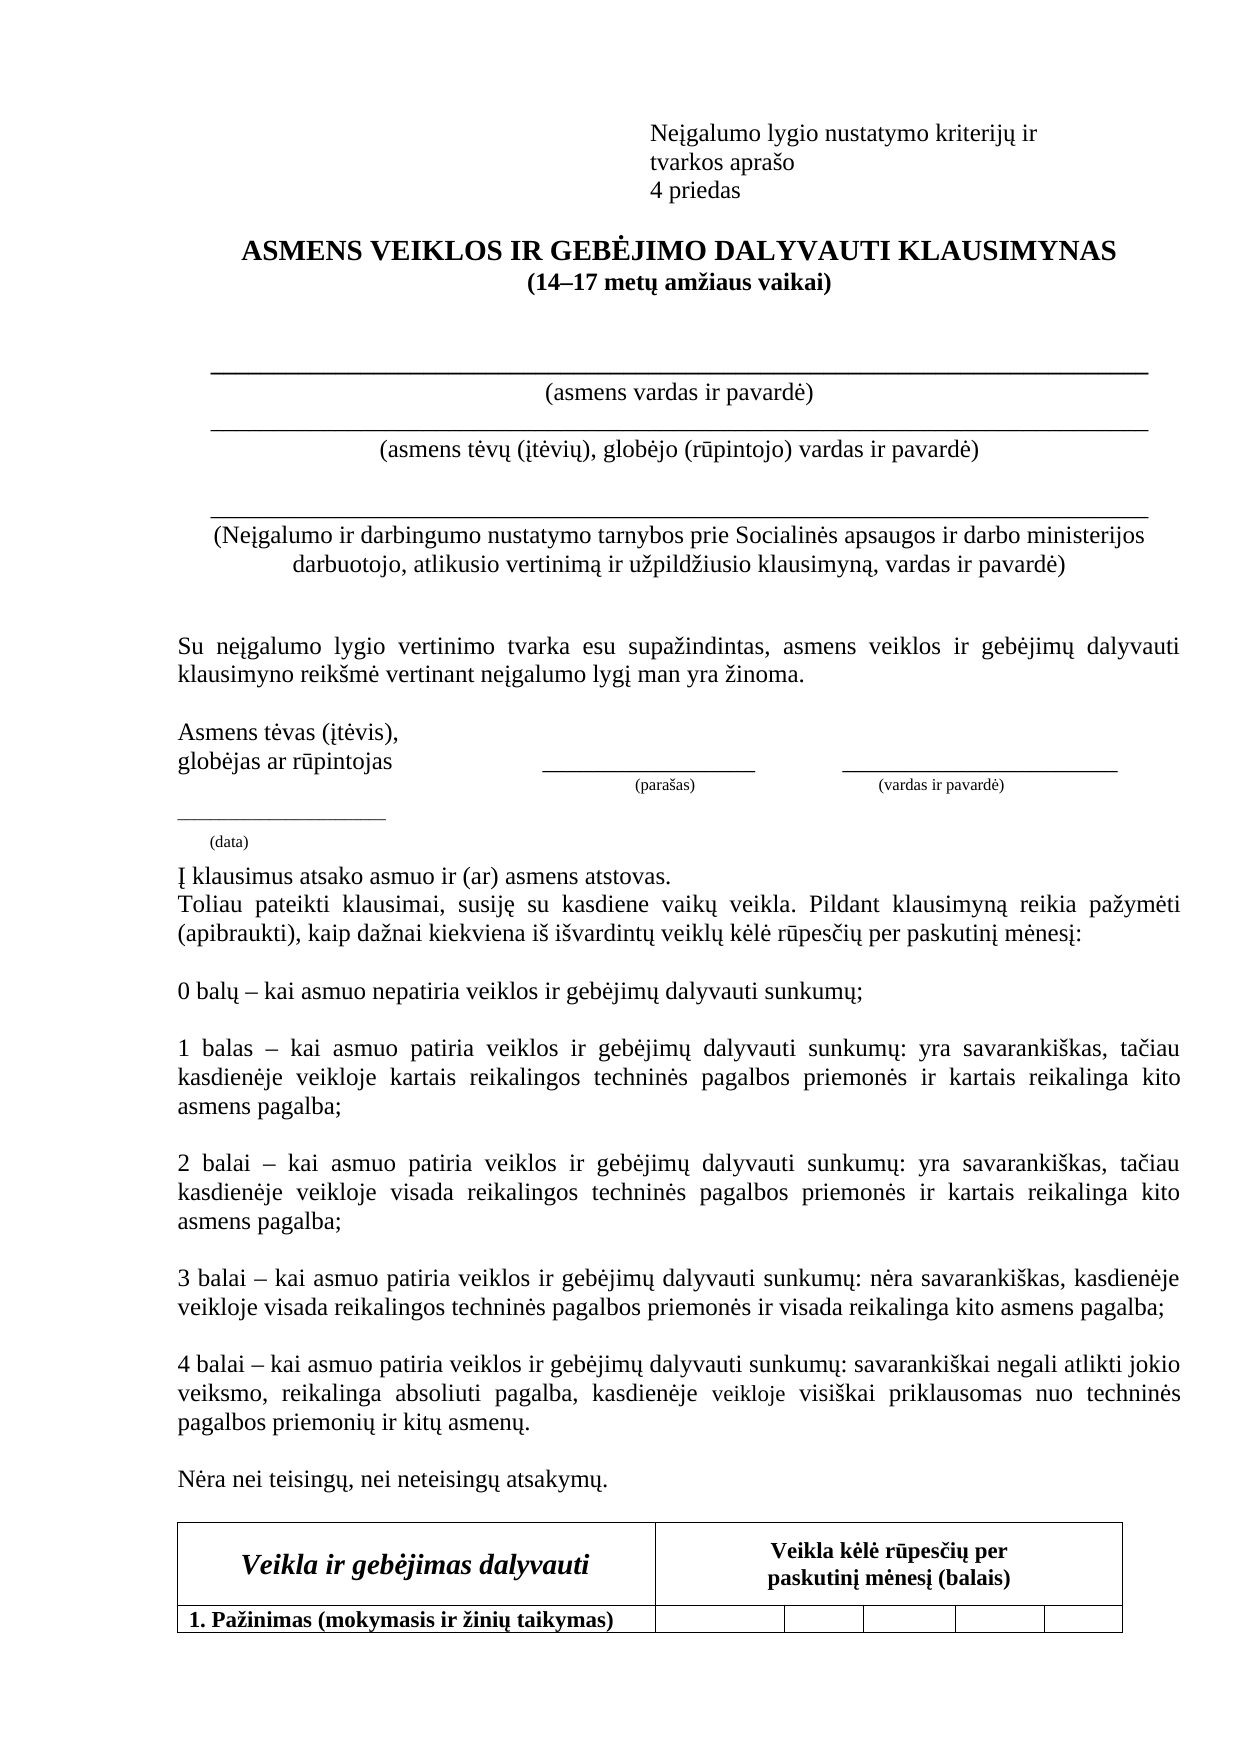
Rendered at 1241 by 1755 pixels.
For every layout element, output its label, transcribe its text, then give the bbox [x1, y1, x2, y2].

text 2 balai – kai asmuo patiria veiklos ir gebėjimų dalyvauti sunkumų: yra savarankiškas, tačiau kasdienėje veikloje visada reikalingos techninės pagalbos priemonės ir kartais reikalinga kito asmens pagalba; [177, 1148, 1181, 1234]
text (asmens tėvų (įtėvių), globėjo (rūpintojo) vardas ir pavardė) [177, 434, 1181, 463]
table_header Veikla ir gebėjimas dalyvauti [178, 1523, 655, 1604]
text tvarkos aprašo [177, 147, 1181, 176]
table_cell [785, 1606, 863, 1632]
table_cell [656, 1606, 784, 1632]
text 1 balas – kai asmuo patiria veiklos ir gebėjimų dalyvauti sunkumų: yra savarankiškas, tačiau kasdienėje veikloje kartais reikalingos techninės pagalbos priemonės ir kartais reikalinga kito asmens pagalba; [177, 1033, 1181, 1119]
text Asmens tėvas (įtėvis), [177, 717, 1181, 746]
table_cell [864, 1606, 955, 1632]
text Į klausimus atsako asmuo ir (ar) asmens atstovas. [177, 861, 1181, 889]
text 0 balų – kai asmuo nepatiria veiklos ir gebėjimų dalyvauti sunkumų; [177, 976, 1181, 1004]
text (data) [177, 832, 1181, 861]
text ___________________________________________________________________________ [177, 348, 1181, 377]
text (14–17 metų amžiaus vaikai) [177, 267, 1181, 295]
text ___________________________________________________________________________ [177, 492, 1181, 521]
table_cell [1045, 1606, 1122, 1632]
table_header Veikla kėlė rūpesčių per paskutinį mėnesį (balais) [656, 1523, 1122, 1604]
text globėjas ar rūpintojas _________________ ______________________ [177, 746, 1181, 774]
text Asmens veiklos ir gebėjimo dalyvauti klausimynas [177, 233, 1181, 267]
text _________________________ [177, 803, 1181, 832]
text Nėra nei teisingų, nei neteisingų atsakymų. [177, 1464, 1181, 1493]
text (Neįgalumo ir darbingumo nustatymo tarnybos prie Socialinės apsaugos ir darbo ministerijos darbuotojo, atlikusio vertinimą ir užpildžiusio klausimyną, vardas ir pavardė) [177, 521, 1181, 578]
text Su neįgalumo lygio vertinimo tvarka esu supažindintas, asmens veiklos ir gebėjimų dalyvauti klausimyno reikšmė vertinant neįgalumo lygį man yra žinoma. [177, 631, 1181, 688]
table_cell [956, 1606, 1044, 1632]
text Neįgalumo lygio nustatymo kriterijų ir [177, 118, 1181, 147]
text (parašas) (vardas ir pavardė) [177, 774, 1181, 803]
text 3 balai – kai asmuo patiria veiklos ir gebėjimų dalyvauti sunkumų: nėra savarankiškas, kasdienėje veikloje visada reikalingos techninės pagalbos priemonės ir visada reikalinga kito asmens pagalba; [177, 1263, 1181, 1321]
text Toliau pateikti klausimai, susiję su kasdiene vaikų veikla. Pildant klausimyną reikia pažymėti (apibraukti), kaip dažnai kiekviena iš išvardintų veiklų kėlė rūpesčių per paskutinį mėnesį: [177, 889, 1181, 947]
text 4 balai – kai asmuo patiria veiklos ir gebėjimų dalyvauti sunkumų: savarankiškai negali atlikti jokio veiksmo, reikalinga absoliuti pagalba, kasdienėje veikloje visiškai priklausomas nuo techninės pagalbos priemonių ir kitų asmenų. [177, 1349, 1181, 1436]
text ___________________________________________________________________________ [177, 406, 1181, 434]
table_cell 1. Pažinimas (mokymasis ir žinių taikymas) [178, 1606, 655, 1632]
text 4 priedas [177, 176, 1181, 204]
text (asmens vardas ir pavardė) [177, 377, 1181, 406]
